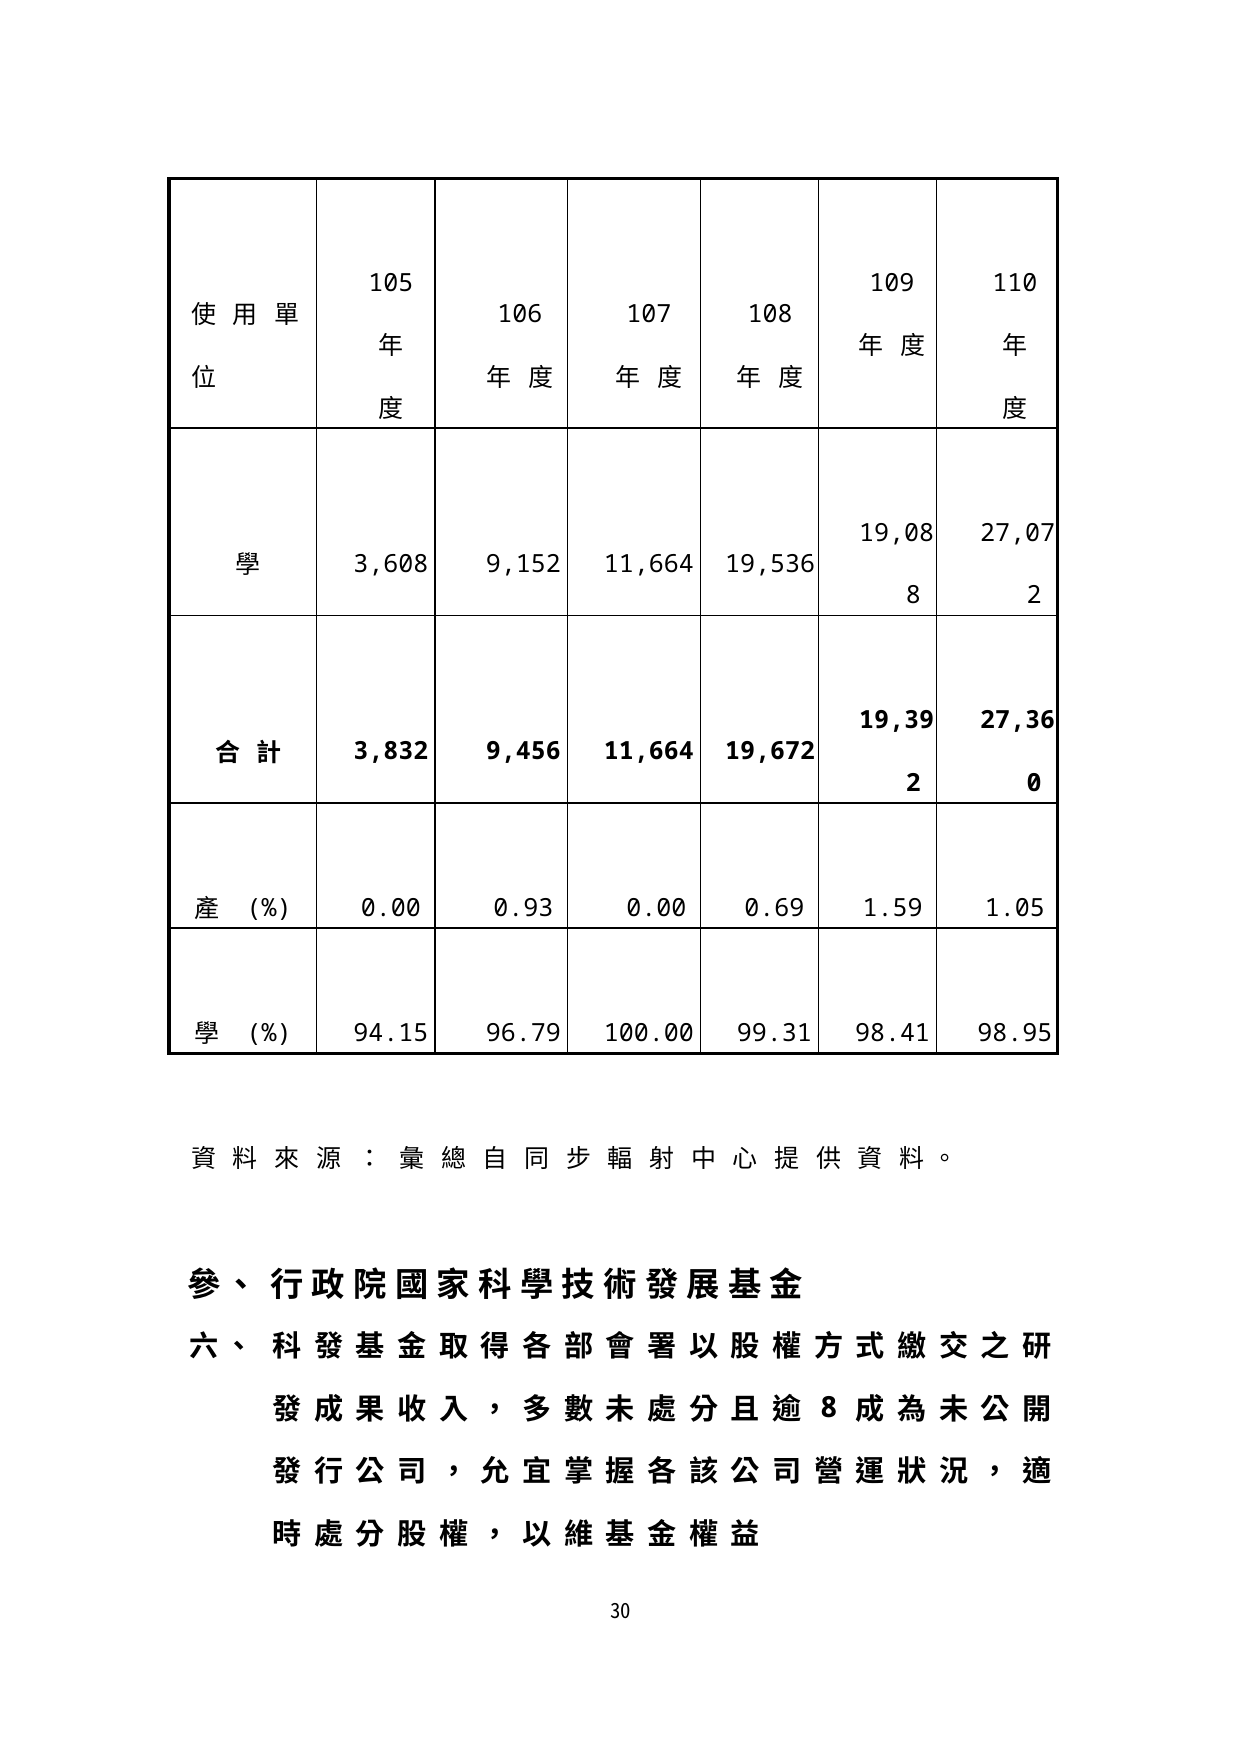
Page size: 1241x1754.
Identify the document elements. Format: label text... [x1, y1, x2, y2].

table_cell 19,088 [819, 429, 936, 615]
table_cell 9,152 [436, 429, 567, 615]
text 參、行政院國家科學技術發展基金 [183, 1240, 1058, 1302]
table_header 107年度 [568, 180, 700, 427]
text 資料來源：彙總自同步輻射中心提供資料。 [183, 1115, 1058, 1177]
table_cell 9,456 [436, 616, 567, 802]
table_cell 99.31 [701, 929, 818, 1052]
table_cell 11,664 [568, 429, 700, 615]
table_cell 0.69 [701, 804, 818, 927]
table_cell 0.00 [568, 804, 700, 927]
table_cell 3,832 [317, 616, 434, 802]
table_cell 0.93 [436, 804, 567, 927]
table_header 使用單位 [171, 180, 316, 427]
table_cell 98.41 [819, 929, 936, 1052]
table_header 110年度 [937, 180, 1056, 427]
table_cell 27,072 [937, 429, 1056, 615]
table_cell 19,392 [819, 616, 936, 802]
table_cell 學(%) [171, 929, 316, 1052]
table_cell 98.95 [937, 929, 1056, 1052]
table_cell 19,672 [701, 616, 818, 802]
table_cell 94.15 [317, 929, 434, 1052]
text 六、科發基金取得各部會署以股權方式繳交之研發成果收入，多數未處分且逾8成為未公開發行公司，允宜掌握各該公司營運狀況，適時處分股權，以維基金權益 [183, 1302, 1058, 1552]
table_cell 100.00 [568, 929, 700, 1052]
table_cell 1.05 [937, 804, 1056, 927]
table_cell 11,664 [568, 616, 700, 802]
table_cell 3,608 [317, 429, 434, 615]
table_cell 27,360 [937, 616, 1056, 802]
table_header 106年度 [436, 180, 567, 427]
table_header 105年度 [317, 180, 434, 427]
table_cell 96.79 [436, 929, 567, 1052]
table_header 108年度 [701, 180, 818, 427]
table_cell 19,536 [701, 429, 818, 615]
table_cell 產(%) [171, 804, 316, 927]
table_cell 學 [171, 429, 316, 615]
table_cell 1.59 [819, 804, 936, 927]
table_cell 0.00 [317, 804, 434, 927]
table_header 109年度 [819, 180, 936, 427]
table_cell 合計 [171, 616, 316, 802]
